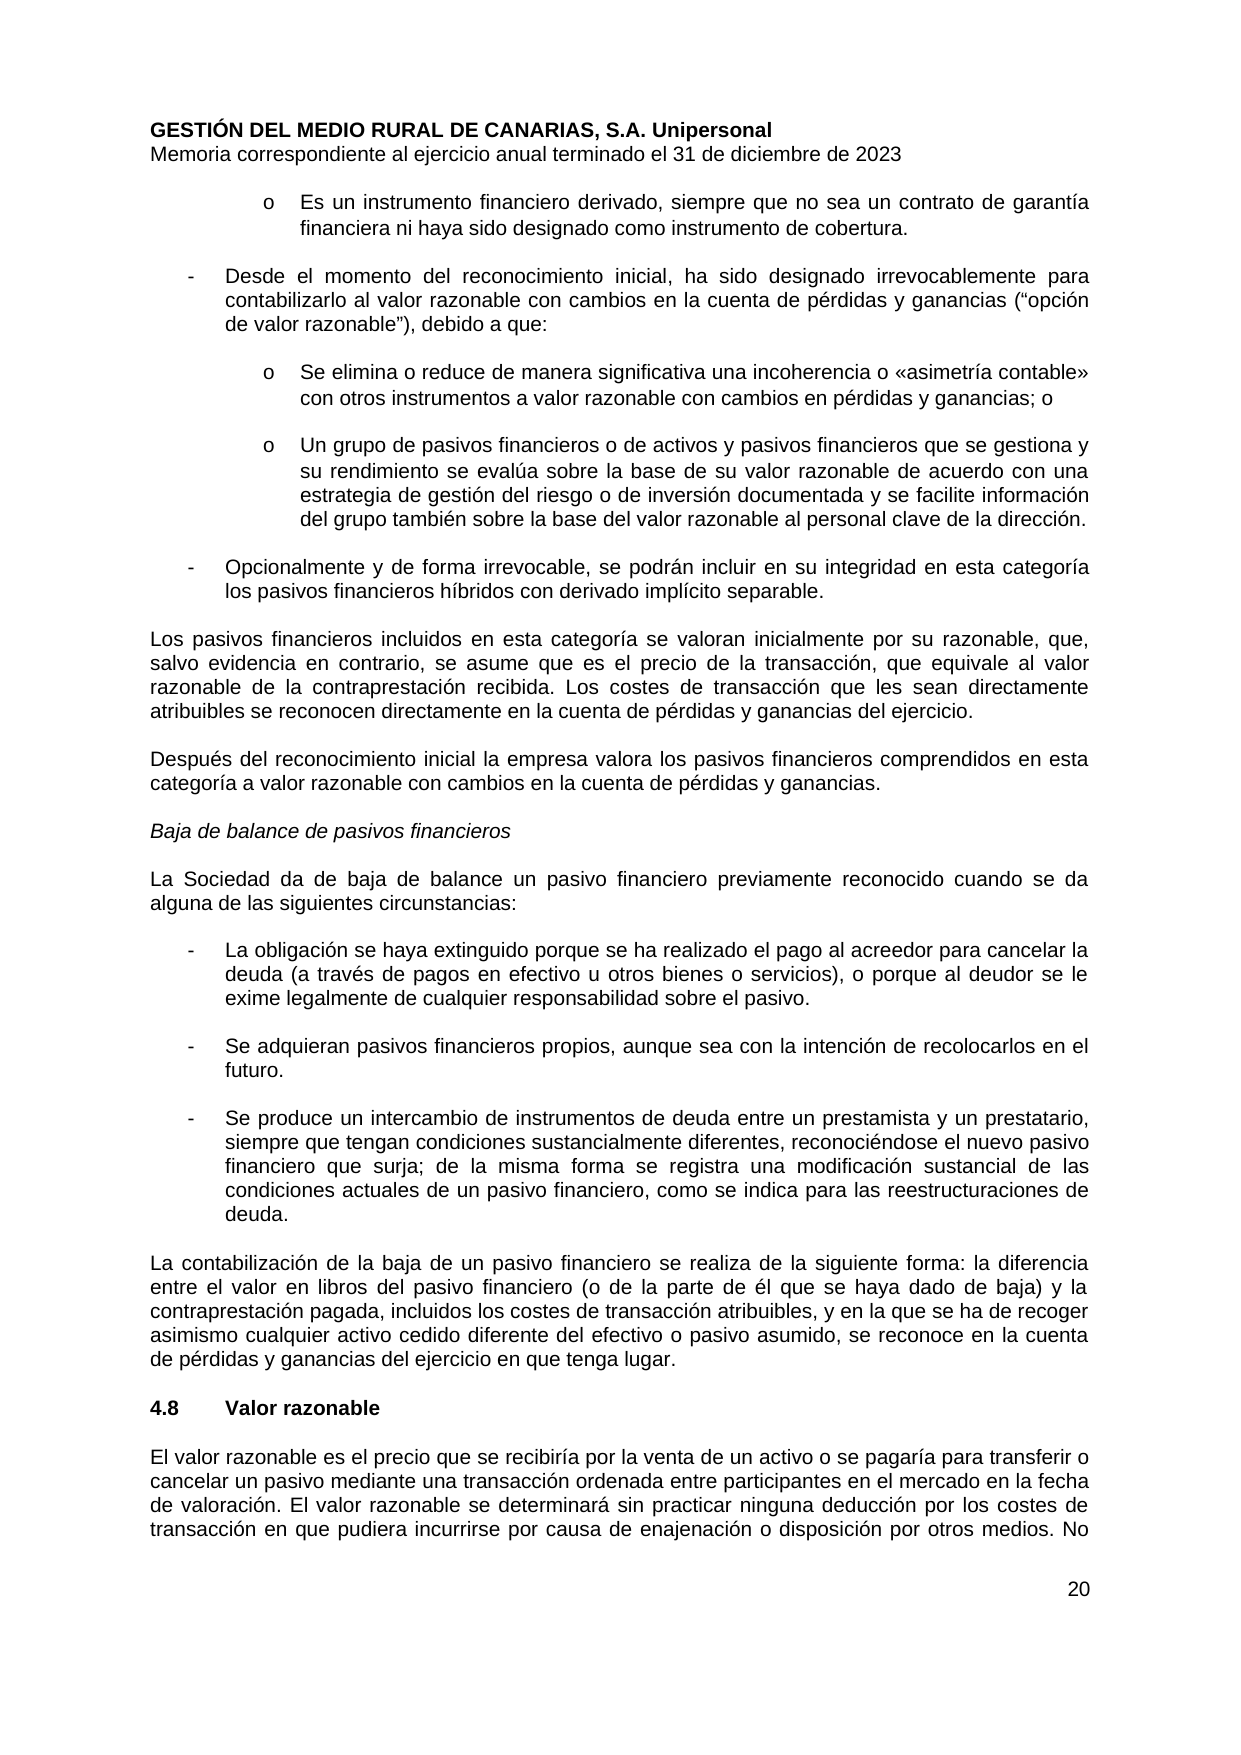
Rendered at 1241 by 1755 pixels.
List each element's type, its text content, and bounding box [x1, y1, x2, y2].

list Opcionalmente y de forma irrevocable, se podrán incluir en su integridad en esta categoría los pasivos financieros híbridos con derivado implícito separable. [187, 555, 1090, 603]
text La contabilización de la baja de un pasivo financiero se realiza de la siguiente forma: la diferencia entre el valor en libros del pasivo financiero (o de la parte de él que se haya dado de baja) y la contraprestación pagada, incluidos los costes de transacción atribuibles, y en la que se ha de recoger asimismo cualquier activo cedido diferente del efectivo o pasivo asumido, se reconoce en la cuenta de pérdidas y ganancias del ejercicio en que tenga lugar. [150, 1251, 1090, 1371]
text Baja de balance de pasivos financieros [150, 818, 1090, 842]
list La obligación se haya extinguido porque se ha realizado el pago al acreedor para cancelar la deuda (a través de pagos en efectivo u otros bienes o servicios), o porque al deudor se le exime legalmente de cualquier responsabilidad sobre el pasivo. [187, 938, 1090, 1010]
list Desde el momento del reconocimiento inicial, ha sido designado irrevocablemente para contabilizarlo al valor razonable con cambios en la cuenta de pérdidas y ganancias (“opción de valor razonable”), debido a que: [187, 264, 1090, 336]
list Es un instrumento financiero derivado, siempre que no sea un contrato de garantía financiera ni haya sido designado como instrumento de cobertura. [262, 190, 1090, 240]
text 4.8 Valor razonable [150, 1396, 1090, 1419]
list Un grupo de pasivos financieros o de activos y pasivos financieros que se gestiona y su rendimiento se evalúa sobre la base de su valor razonable de acuerdo con una estrategia de gestión del riesgo o de inversión documentada y se facilite información del grupo también sobre la base del valor razonable al personal clave de la dirección. [262, 433, 1090, 531]
list Se adquieran pasivos financieros propios, aunque sea con la intención de recolocarlos en el futuro. [187, 1034, 1090, 1082]
text Los pasivos financieros incluidos en esta categoría se valoran inicialmente por su razonable, que, salvo evidencia en contrario, se asume que es el precio de la transacción, que equivale al valor razonable de la contraprestación recibida. Los costes de transacción que les sean directamente atribuibles se reconocen directamente en la cuenta de pérdidas y ganancias del ejercicio. [150, 627, 1090, 723]
text Después del reconocimiento inicial la empresa valora los pasivos financieros comprendidos en esta categoría a valor razonable con cambios en la cuenta de pérdidas y ganancias. [150, 747, 1090, 794]
text El valor razonable es el precio que se recibiría por la venta de un activo o se pagaría para transferir o cancelar un pasivo mediante una transacción ordenada entre participantes en el mercado en la fecha de valoración. El valor razonable se determinará sin practicar ninguna deducción por los costes de transacción en que pudiera incurrirse por causa de enajenación o disposición por otros medios. No [150, 1444, 1090, 1540]
text La Sociedad da de baja de balance un pasivo financiero previamente reconocido cuando se da alguna de las siguientes circunstancias: [150, 866, 1090, 914]
list Se elimina o reduce de manera significativa una incoherencia o «asimetría contable» con otros instrumentos a valor razonable con cambios en pérdidas y ganancias; o [262, 359, 1090, 409]
list Se produce un intercambio de instrumentos de deuda entre un prestamista y un prestatario, siempre que tengan condiciones sustancialmente diferentes, reconociéndose el nuevo pasivo financiero que surja; de la misma forma se registra una modificación sustancial de las condiciones actuales de un pasivo financiero, como se indica para las reestructuraciones de deuda. [187, 1106, 1090, 1226]
